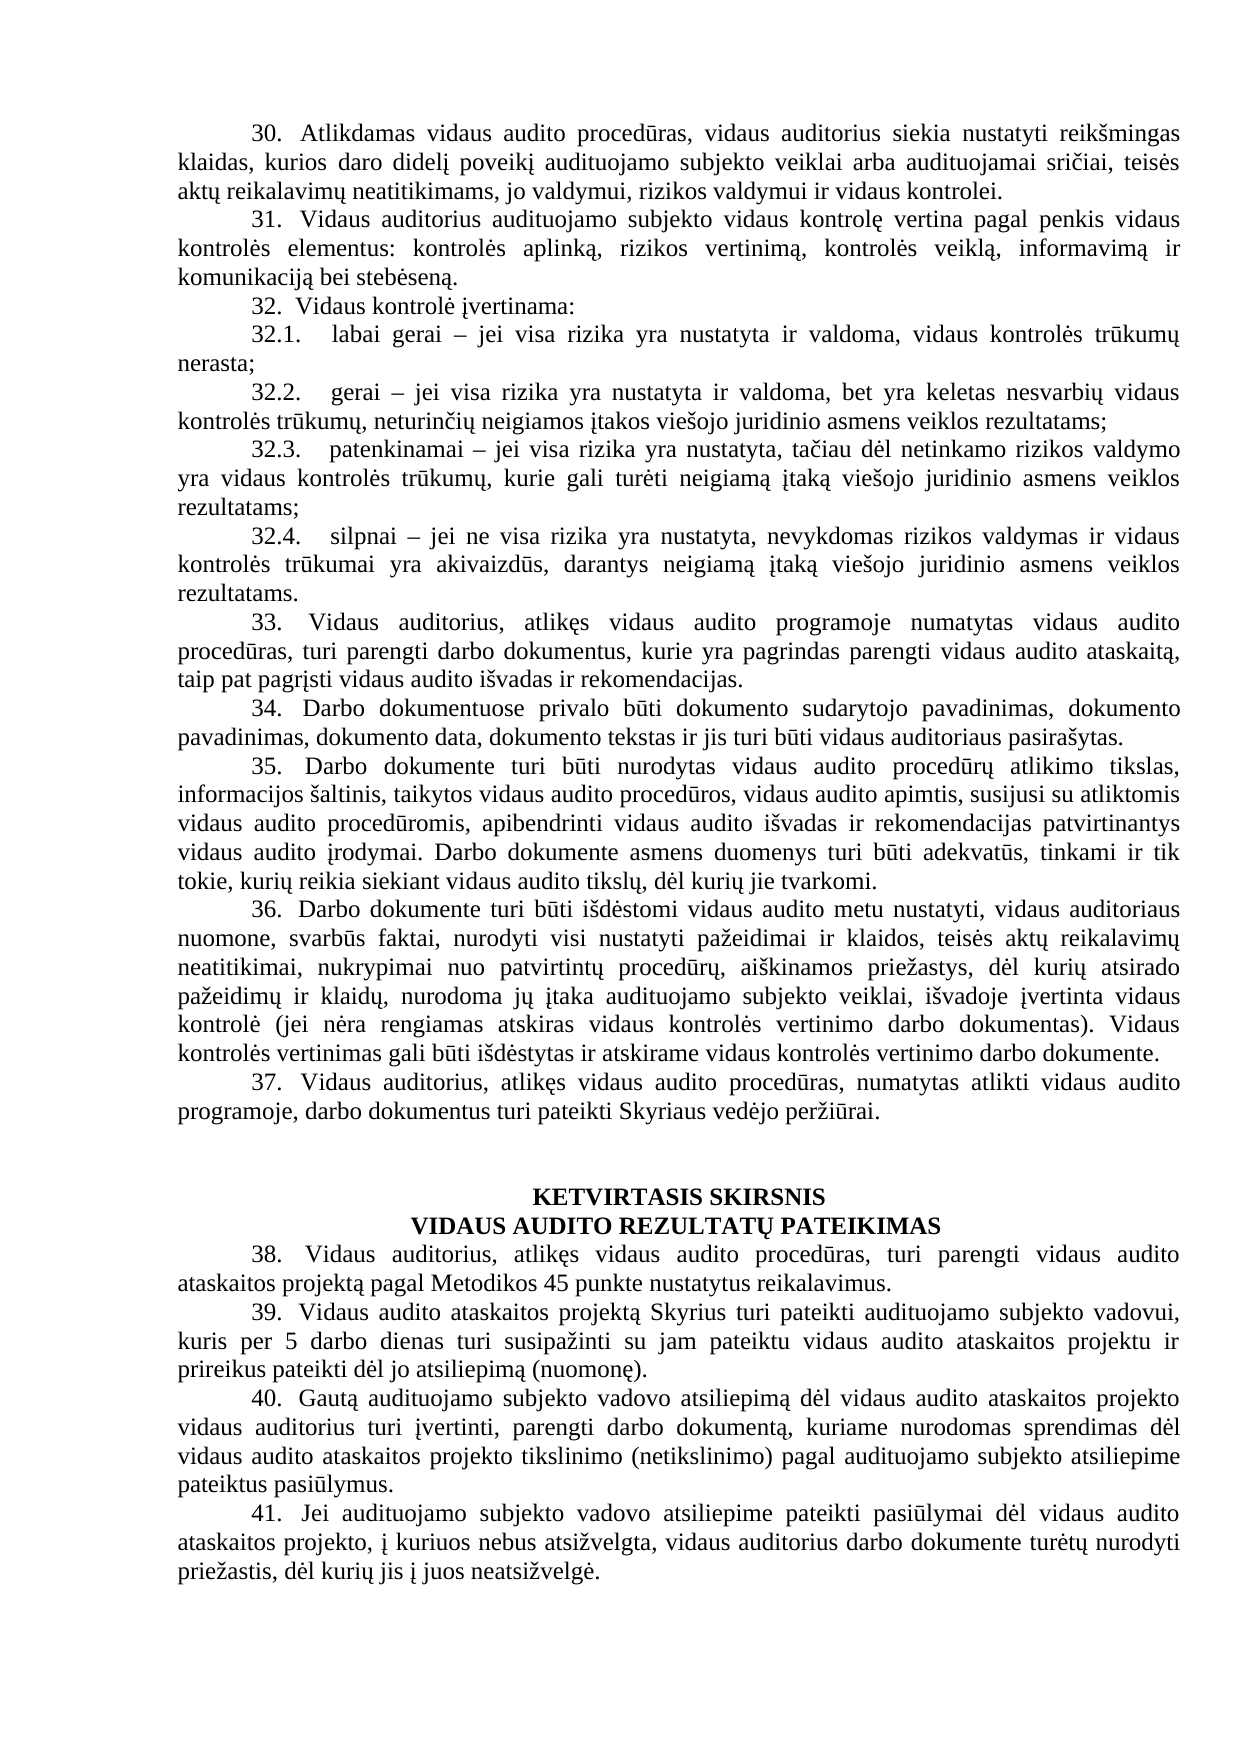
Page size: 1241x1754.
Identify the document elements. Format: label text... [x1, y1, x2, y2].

text 32.2. gerai – jei visa rizika yra nustatyta ir valdoma, bet yra keletas nesvarbių vidaus kontrolės trūkumų, neturinčių neigiamos įtakos viešojo juridinio asmens veiklos rezultatams; [177, 377, 1181, 434]
text 32.4. silpnai – jei ne visa rizika yra nustatyta, nevykdomas rizikos valdymas ir vidaus kontrolės trūkumai yra akivaizdūs, darantys neigiamą įtaką viešojo juridinio asmens veiklos rezultatams. [177, 521, 1181, 607]
text 39. Vidaus audito ataskaitos projektą Skyrius turi pateikti audituojamo subjekto vadovui, kuris per 5 darbo dienas turi susipažinti su jam pateiktu vidaus audito ataskaitos projektu ir prireikus pateikti dėl jo atsiliepimą (nuomonę). [177, 1297, 1181, 1383]
text KETVIRTASIS SKIRSNIS [177, 1182, 1181, 1211]
text VIDAUS AUDITO REZULTATŲ PATEIKIMAS [177, 1211, 1181, 1239]
text 37. Vidaus auditorius, atlikęs vidaus audito procedūras, numatytas atlikti vidaus audito programoje, darbo dokumentus turi pateikti Skyriaus vedėjo peržiūrai. [177, 1067, 1181, 1124]
text 40. Gautą audituojamo subjekto vadovo atsiliepimą dėl vidaus audito ataskaitos projekto vidaus auditorius turi įvertinti, parengti darbo dokumentą, kuriame nurodomas sprendimas dėl vidaus audito ataskaitos projekto tikslinimo (netikslinimo) pagal audituojamo subjekto atsiliepime pateiktus pasiūlymus. [177, 1383, 1181, 1498]
text 30. Atlikdamas vidaus audito procedūras, vidaus auditorius siekia nustatyti reikšmingas klaidas, kurios daro didelį poveikį audituojamo subjekto veiklai arba audituojamai sričiai, teisės aktų reikalavimų neatitikimams, jo valdymui, rizikos valdymui ir vidaus kontrolei. [177, 118, 1181, 204]
text 32.3. patenkinamai – jei visa rizika yra nustatyta, tačiau dėl netinkamo rizikos valdymo yra vidaus kontrolės trūkumų, kurie gali turėti neigiamą įtaką viešojo juridinio asmens veiklos rezultatams; [177, 434, 1181, 521]
text 35. Darbo dokumente turi būti nurodytas vidaus audito procedūrų atlikimo tikslas, informacijos šaltinis, taikytos vidaus audito procedūros, vidaus audito apimtis, susijusi su atliktomis vidaus audito procedūromis, apibendrinti vidaus audito išvadas ir rekomendacijas patvirtinantys vidaus audito įrodymai. Darbo dokumente asmens duomenys turi būti adekvatūs, tinkami ir tik tokie, kurių reikia siekiant vidaus audito tikslų, dėl kurių jie tvarkomi. [177, 751, 1181, 894]
text 34. Darbo dokumentuose privalo būti dokumento sudarytojo pavadinimas, dokumento pavadinimas, dokumento data, dokumento tekstas ir jis turi būti vidaus auditoriaus pasirašytas. [177, 693, 1181, 751]
text 32. Vidaus kontrolė įvertinama: [222, 291, 1181, 319]
text 33. Vidaus auditorius, atlikęs vidaus audito programoje numatytas vidaus audito procedūras, turi parengti darbo dokumentus, kurie yra pagrindas parengti vidaus audito ataskaitą, taip pat pagrįsti vidaus audito išvadas ir rekomendacijas. [177, 607, 1181, 693]
text 36. Darbo dokumente turi būti išdėstomi vidaus audito metu nustatyti, vidaus auditoriaus nuomone, svarbūs faktai, nurodyti visi nustatyti pažeidimai ir klaidos, teisės aktų reikalavimų neatitikimai, nukrypimai nuo patvirtintų procedūrų, aiškinamos priežastys, dėl kurių atsirado pažeidimų ir klaidų, nurodoma jų įtaka audituojamo subjekto veiklai, išvadoje įvertinta vidaus kontrolė (jei nėra rengiamas atskiras vidaus kontrolės vertinimo darbo dokumentas). Vidaus kontrolės vertinimas gali būti išdėstytas ir atskirame vidaus kontrolės vertinimo darbo dokumente. [177, 894, 1181, 1067]
text 41. Jei audituojamo subjekto vadovo atsiliepime pateikti pasiūlymai dėl vidaus audito ataskaitos projekto, į kuriuos nebus atsižvelgta, vidaus auditorius darbo dokumente turėtų nurodyti priežastis, dėl kurių jis į juos neatsižvelgė. [177, 1498, 1181, 1584]
text 38. Vidaus auditorius, atlikęs vidaus audito procedūras, turi parengti vidaus audito ataskaitos projektą pagal Metodikos 45 punkte nustatytus reikalavimus. [177, 1239, 1181, 1297]
text 32.1. labai gerai – jei visa rizika yra nustatyta ir valdoma, vidaus kontrolės trūkumų nerasta; [177, 319, 1181, 377]
text 31. Vidaus auditorius audituojamo subjekto vidaus kontrolę vertina pagal penkis vidaus kontrolės elementus: kontrolės aplinką, rizikos vertinimą, kontrolės veiklą, informavimą ir komunikaciją bei stebėseną. [177, 204, 1181, 291]
